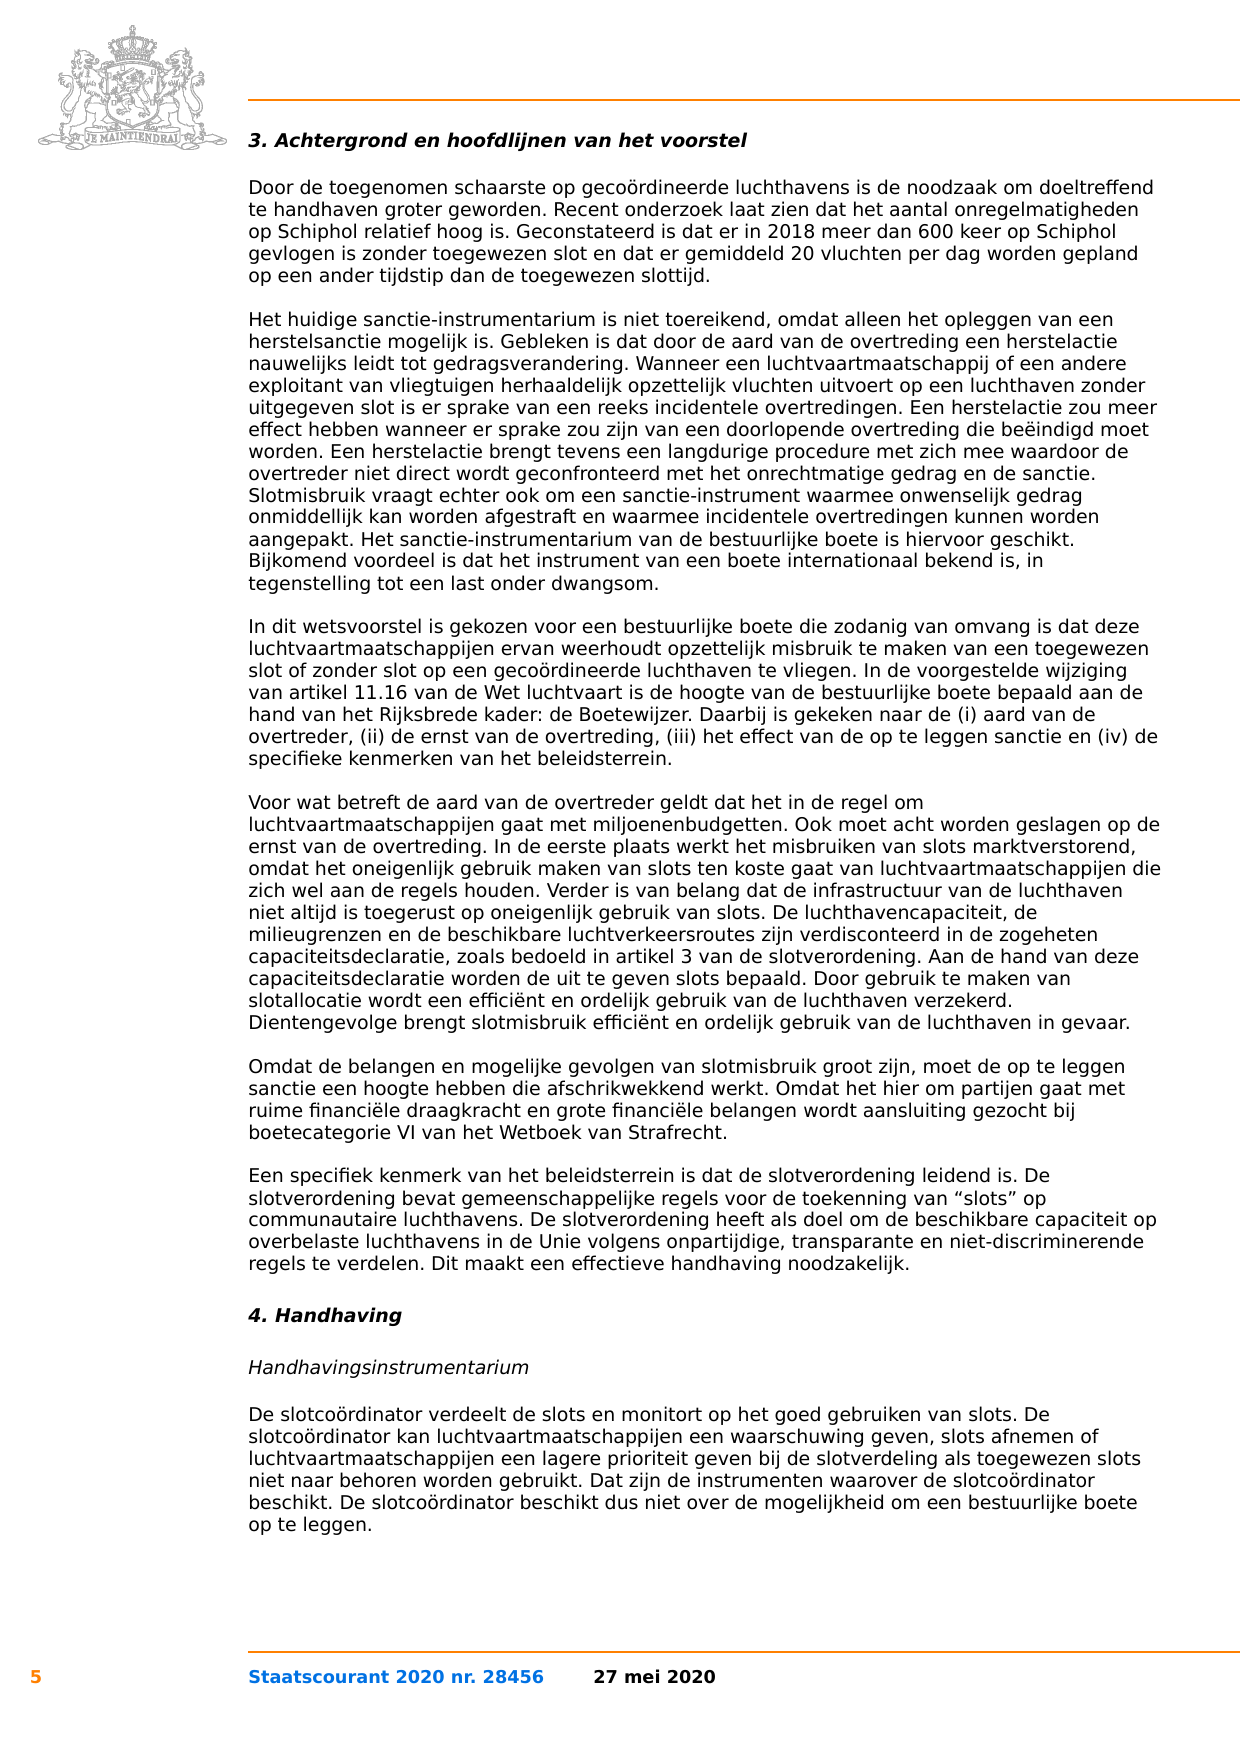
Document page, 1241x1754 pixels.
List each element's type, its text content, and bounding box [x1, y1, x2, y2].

subtitle Handhavingsinstrumentarium [248, 1357, 1163, 1379]
text In dit wetsvoorstel is gekozen voor een bestuurlijke boete die zodanig van omvang is dat deze luchtvaartmaatschappijen ervan weerhoudt opzettelijk misbruik te maken van een toegewezen slot of zonder slot op een gecoördineerde luchthaven te vliegen. In de voorgestelde wijziging van artikel 11.16 van de Wet luchtvaart is de hoogte van de bestuurlijke boete bepaald aan de hand van het Rijksbrede kader: de Boetewijzer. Daarbij is gekeken naar de (i) aard van de overtreder, (ii) de ernst van de overtreding, (iii) het effect van de op te leggen sanctie en (iv) de specifieke kenmerken van het beleidsterrein. [248, 616, 1163, 770]
text Omdat de belangen en mogelijke gevolgen van slotmisbruik groot zijn, moet de op te leggen sanctie een hoogte hebben die afschrikwekkend werkt. Omdat het hier om partijen gaat met ruime financiële draagkracht en grote financiële belangen wordt aansluiting gezocht bij boetecategorie VI van het Wetboek van Strafrecht. [248, 1056, 1163, 1143]
text Voor wat betreft de aard van de overtreder geldt dat het in de regel om luchtvaartmaatschappijen gaat met miljoenenbudgetten. Ook moet acht worden geslagen op de ernst van de overtreding. In de eerste plaats werkt het misbruiken van slots marktverstorend, omdat het oneigenlijk gebruik maken van slots ten koste gaat van luchtvaartmaatschappijen die zich wel aan de regels houden. Verder is van belang dat de infrastructuur van de luchthaven niet altijd is toegerust op oneigenlijk gebruik van slots. De luchthavencapaciteit, de milieugrenzen en de beschikbare luchtverkeersroutes zijn verdisconteerd in de zogeheten capaciteitsdeclaratie, zoals bedoeld in artikel 3 van de slotverordening. Aan de hand van deze capaciteitsdeclaratie worden de uit te geven slots bepaald. Door gebruik te maken van slotallocatie wordt een efficiënt en ordelijk gebruik van de luchthaven verzekerd. Dientengevolge brengt slotmisbruik efficiënt en ordelijk gebruik van de luchthaven in gevaar. [248, 792, 1163, 1034]
text Het huidige sanctie-instrumentarium is niet toereikend, omdat alleen het opleggen van een herstelsanctie mogelijk is. Gebleken is dat door de aard van de overtreding een herstelactie nauwelijks leidt tot gedragsverandering. Wanneer een luchtvaartmaatschappij of een andere exploitant van vliegtuigen herhaaldelijk opzettelijk vluchten uitvoert op een luchthaven zonder uitgegeven slot is er sprake van een reeks incidentele overtredingen. Een herstelactie zou meer effect hebben wanneer er sprake zou zijn van een doorlopende overtreding die beëindigd moet worden. Een herstelactie brengt tevens een langdurige procedure met zich mee waardoor de overtreder niet direct wordt geconfronteerd met het onrechtmatige gedrag en de sanctie. Slotmisbruik vraagt echter ook om een sanctie-instrument waarmee onwenselijk gedrag onmiddellijk kan worden afgestraft en waarmee incidentele overtredingen kunnen worden aangepakt. Het sanctie-instrumentarium van de bestuurlijke boete is hiervoor geschikt. Bijkomend voordeel is dat het instrument van een boete internationaal bekend is, in tegenstelling tot een last onder dwangsom. [248, 309, 1163, 594]
text Een specifiek kenmerk van het beleidsterrein is dat de slotverordening leidend is. De slotverordening bevat gemeenschappelijke regels voor de toekenning van “slots” op communautaire luchthavens. De slotverordening heeft als doel om de beschikbare capaciteit op overbelaste luchthavens in de Unie volgens onpartijdige, transparante en niet-discriminerende regels te verdelen. Dit maakt een effectieve handhaving noodzakelijk. [248, 1165, 1163, 1275]
subtitle 3. Achtergrond en hoofdlijnen van het voorstel [248, 130, 1163, 152]
picture [38, 25, 227, 150]
text Door de toegenomen schaarste op gecoördineerde luchthavens is de noodzaak om doeltreffend te handhaven groter geworden. Recent onderzoek laat zien dat het aantal onregelmatigheden op Schiphol relatief hoog is. Geconstateerd is dat er in 2018 meer dan 600 keer op Schiphol gevlogen is zonder toegewezen slot en dat er gemiddeld 20 vluchten per dag worden gepland op een ander tijdstip dan de toegewezen slottijd. [248, 177, 1163, 287]
text De slotcoördinator verdeelt de slots en monitort op het goed gebruiken van slots. De slotcoördinator kan luchtvaartmaatschappijen een waarschuwing geven, slots afnemen of luchtvaartmaatschappijen een lagere prioriteit geven bij de slotverdeling als toegewezen slots niet naar behoren worden gebruikt. Dat zijn de instrumenten waarover de slotcoördinator beschikt. De slotcoördinator beschikt dus niet over de mogelijkheid om een bestuurlijke boete op te leggen. [248, 1404, 1163, 1536]
subtitle 4. Handhaving [248, 1305, 1163, 1327]
